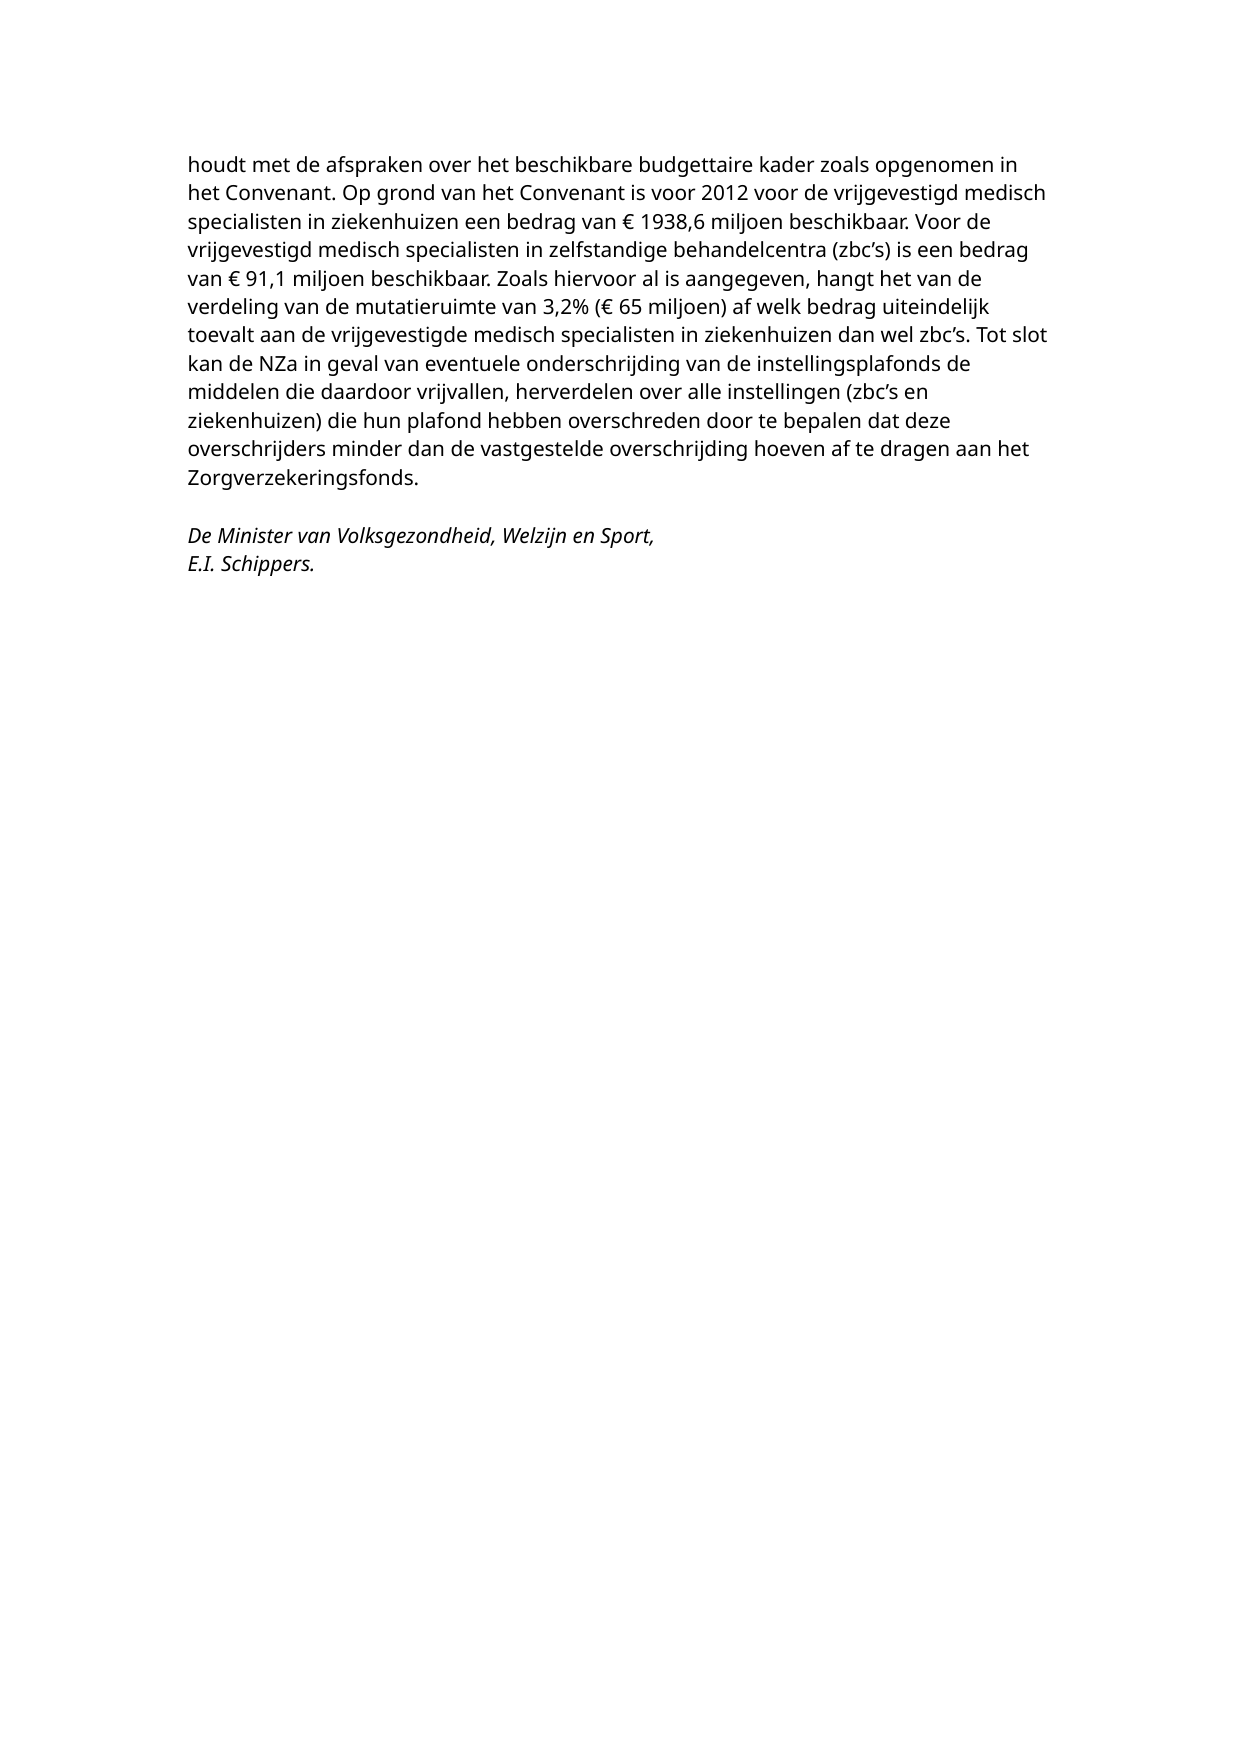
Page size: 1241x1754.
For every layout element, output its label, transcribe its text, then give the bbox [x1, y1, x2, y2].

text E.I. Schippers. [187, 549, 1053, 578]
text houdt met de afspraken over het beschikbare budgettaire kader zoals opgenomen in het Convenant. Op grond van het Convenant is voor 2012 voor de vrijgevestigd medisch specialisten in ziekenhuizen een bedrag van € 1938,6 miljoen beschikbaar. Voor de vrijgevestigd medisch specialisten in zelfstandige behandelcentra (zbc’s) is een bedrag van € 91,1 miljoen beschikbaar. Zoals hiervoor al is aangegeven, hangt het van de verdeling van de mutatieruimte van 3,2% (€ 65 miljoen) af welk bedrag uiteindelijk toevalt aan de vrijgevestigde medisch specialisten in ziekenhuizen dan wel zbc’s. Tot slot kan de NZa in geval van eventuele onderschrijding van de instellingsplafonds de middelen die daardoor vrijvallen, herverdelen over alle instellingen (zbc’s en ziekenhuizen) die hun plafond hebben overschreden door te bepalen dat deze overschrijders minder dan de vastgestelde overschrijding hoeven af te dragen aan het Zorgverzekeringsfonds. [187, 150, 1053, 491]
text De Minister van Volksgezondheid, Welzijn en Sport, [187, 521, 1053, 549]
